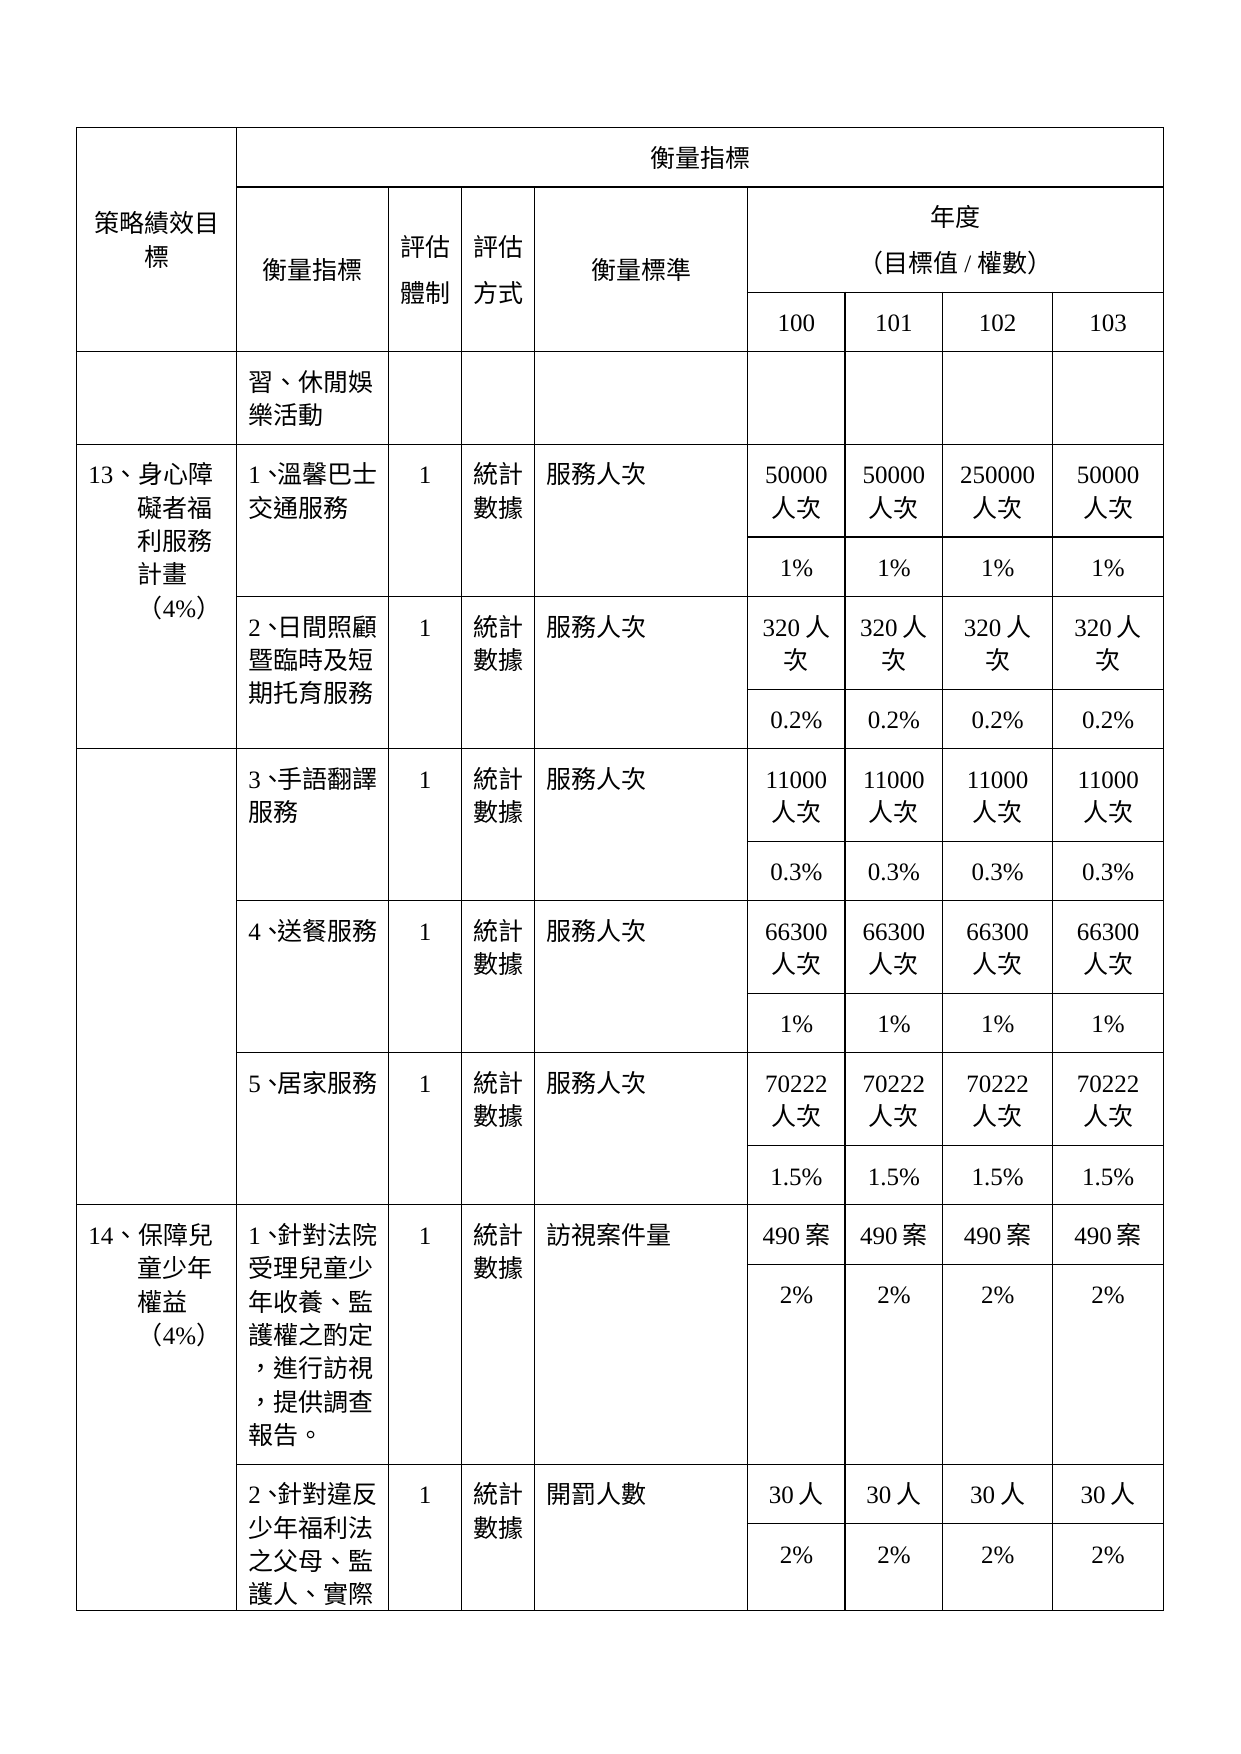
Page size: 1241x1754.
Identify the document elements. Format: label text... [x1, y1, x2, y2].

table_cell 1% [943, 538, 1052, 596]
table_cell 身心障礙者福利服務計畫（4%） [77, 445, 236, 748]
table_cell 1 [389, 901, 461, 1052]
table_cell 70222人次 [1053, 1053, 1163, 1145]
table_cell 0.2% [1053, 690, 1163, 748]
table_cell 11000人次 [1053, 749, 1163, 841]
table_cell 0.2% [846, 690, 942, 748]
table_cell 2% [943, 1524, 1052, 1610]
table_cell 30人 [748, 1465, 844, 1523]
table_cell 訪視案件量 [535, 1205, 747, 1463]
table_cell 70222人次 [846, 1053, 942, 1145]
table_cell 66300人次 [748, 901, 844, 993]
table_cell 1% [846, 994, 942, 1052]
table_cell [77, 1052, 236, 1204]
table_cell 1.5% [1053, 1146, 1163, 1204]
table_cell 1.5% [748, 1146, 844, 1204]
table_cell 1% [846, 538, 942, 596]
table_cell 66300人次 [1053, 901, 1163, 993]
table_cell 2% [846, 1265, 942, 1463]
table_cell 2% [943, 1265, 1052, 1463]
table_header 衡量指標 [237, 128, 1163, 186]
table_cell 490案 [1053, 1205, 1163, 1263]
table_cell 0.3% [846, 842, 942, 900]
table_cell 30人 [943, 1465, 1052, 1523]
table_cell 2、日間照顧暨臨時及短期托育服務 [237, 597, 388, 748]
table_cell [462, 352, 534, 444]
table_cell 服務人次 [535, 901, 747, 1052]
table_cell 1、溫馨巴士交通服務 [237, 445, 388, 596]
table_cell 70222人次 [748, 1053, 844, 1145]
table_cell 統計數據 [462, 445, 534, 596]
table_cell 102 [943, 293, 1052, 351]
table_cell 2% [748, 1524, 844, 1610]
table_cell 1.5% [846, 1146, 942, 1204]
table_cell 320人次 [846, 597, 942, 688]
table_cell 統計數據 [462, 749, 534, 900]
table_cell [748, 352, 844, 444]
table_cell 評估 體制 [389, 188, 461, 351]
table_cell 30人 [846, 1465, 942, 1523]
table_cell 490案 [846, 1205, 942, 1263]
table_cell 320人次 [1053, 597, 1163, 688]
table_cell 服務人次 [535, 1053, 747, 1204]
table_cell 評估 方式 [462, 188, 534, 351]
table_cell 11000人次 [943, 749, 1052, 841]
table_cell 103 [1053, 293, 1163, 351]
table_cell 11000人次 [846, 749, 942, 841]
table_cell 1 [389, 1205, 461, 1463]
table_cell 統計數據 [462, 901, 534, 1052]
table_cell 0.2% [748, 690, 844, 748]
table_cell 統計數據 [462, 1053, 534, 1204]
table_cell 250000人次 [943, 445, 1052, 536]
table_cell 2% [846, 1524, 942, 1610]
table_cell 490案 [943, 1205, 1052, 1263]
table_cell 2% [748, 1265, 844, 1463]
table_cell 習、休閒娛樂活動 [237, 352, 388, 444]
table_cell [846, 352, 942, 444]
table_cell 0.3% [748, 842, 844, 900]
table_cell 101 [846, 293, 942, 351]
table_cell 保障兒童少年權益（4%） [77, 1205, 236, 1463]
table_cell 3、手語翻譯服務 [237, 749, 388, 900]
table_cell 衡量指標 [237, 188, 388, 351]
table_cell [535, 352, 747, 444]
table_cell 統計數據 [462, 1205, 534, 1463]
table_cell 66300人次 [846, 901, 942, 993]
table_cell 2% [1053, 1524, 1163, 1610]
table_cell 1 [389, 445, 461, 596]
table_cell 1 [389, 1053, 461, 1204]
table_cell 1% [1053, 994, 1163, 1052]
table_cell 50000人次 [846, 445, 942, 536]
table_cell 320人次 [943, 597, 1052, 688]
table_cell 0.2% [943, 690, 1052, 748]
table_cell 66300人次 [943, 901, 1052, 993]
table_cell 30人 [1053, 1465, 1163, 1523]
table_cell [77, 352, 236, 444]
table_cell [77, 1464, 236, 1610]
table_cell 開罰人數 [535, 1465, 747, 1610]
table_cell 490案 [748, 1205, 844, 1263]
table_cell [77, 900, 236, 1052]
table_cell 服務人次 [535, 749, 747, 900]
table_cell [389, 352, 461, 444]
table_cell 1% [748, 994, 844, 1052]
table_cell 1.5% [943, 1146, 1052, 1204]
table_cell 服務人次 [535, 597, 747, 748]
table_cell 1 [389, 1465, 461, 1610]
table_cell 服務人次 [535, 445, 747, 596]
table_cell 0.3% [943, 842, 1052, 900]
table_cell 統計數據 [462, 597, 534, 748]
table_cell [1053, 352, 1163, 444]
table_header 策略績效目標 [77, 128, 236, 351]
table_cell 5、居家服務 [237, 1053, 388, 1204]
table_cell 100 [748, 293, 844, 351]
table_cell [943, 352, 1052, 444]
table_cell 2% [1053, 1265, 1163, 1463]
table_cell 50000人次 [1053, 445, 1163, 536]
table_cell 4、送餐服務 [237, 901, 388, 1052]
table_cell 1% [748, 538, 844, 596]
table_cell 320人次 [748, 597, 844, 688]
table_cell 11000人次 [748, 749, 844, 841]
table_cell 70222人次 [943, 1053, 1052, 1145]
table_cell 1、針對法院受理兒童少年收養、監護權之酌定，進行訪視，提供調查報告。 [237, 1205, 388, 1463]
table_cell 50000人次 [748, 445, 844, 536]
table_cell 0.3% [1053, 842, 1163, 900]
table_cell 1 [389, 749, 461, 900]
table_cell 統計數據 [462, 1465, 534, 1610]
table_cell 1% [943, 994, 1052, 1052]
table_cell 年度 （目標值 / 權數） [748, 188, 1163, 292]
table_cell 1% [1053, 538, 1163, 596]
table_cell 1 [389, 597, 461, 748]
table_cell 衡量標準 [535, 188, 747, 351]
table_cell 2、針對違反少年福利法之父母、監護人、實際 [237, 1465, 388, 1610]
table_cell [77, 749, 236, 900]
